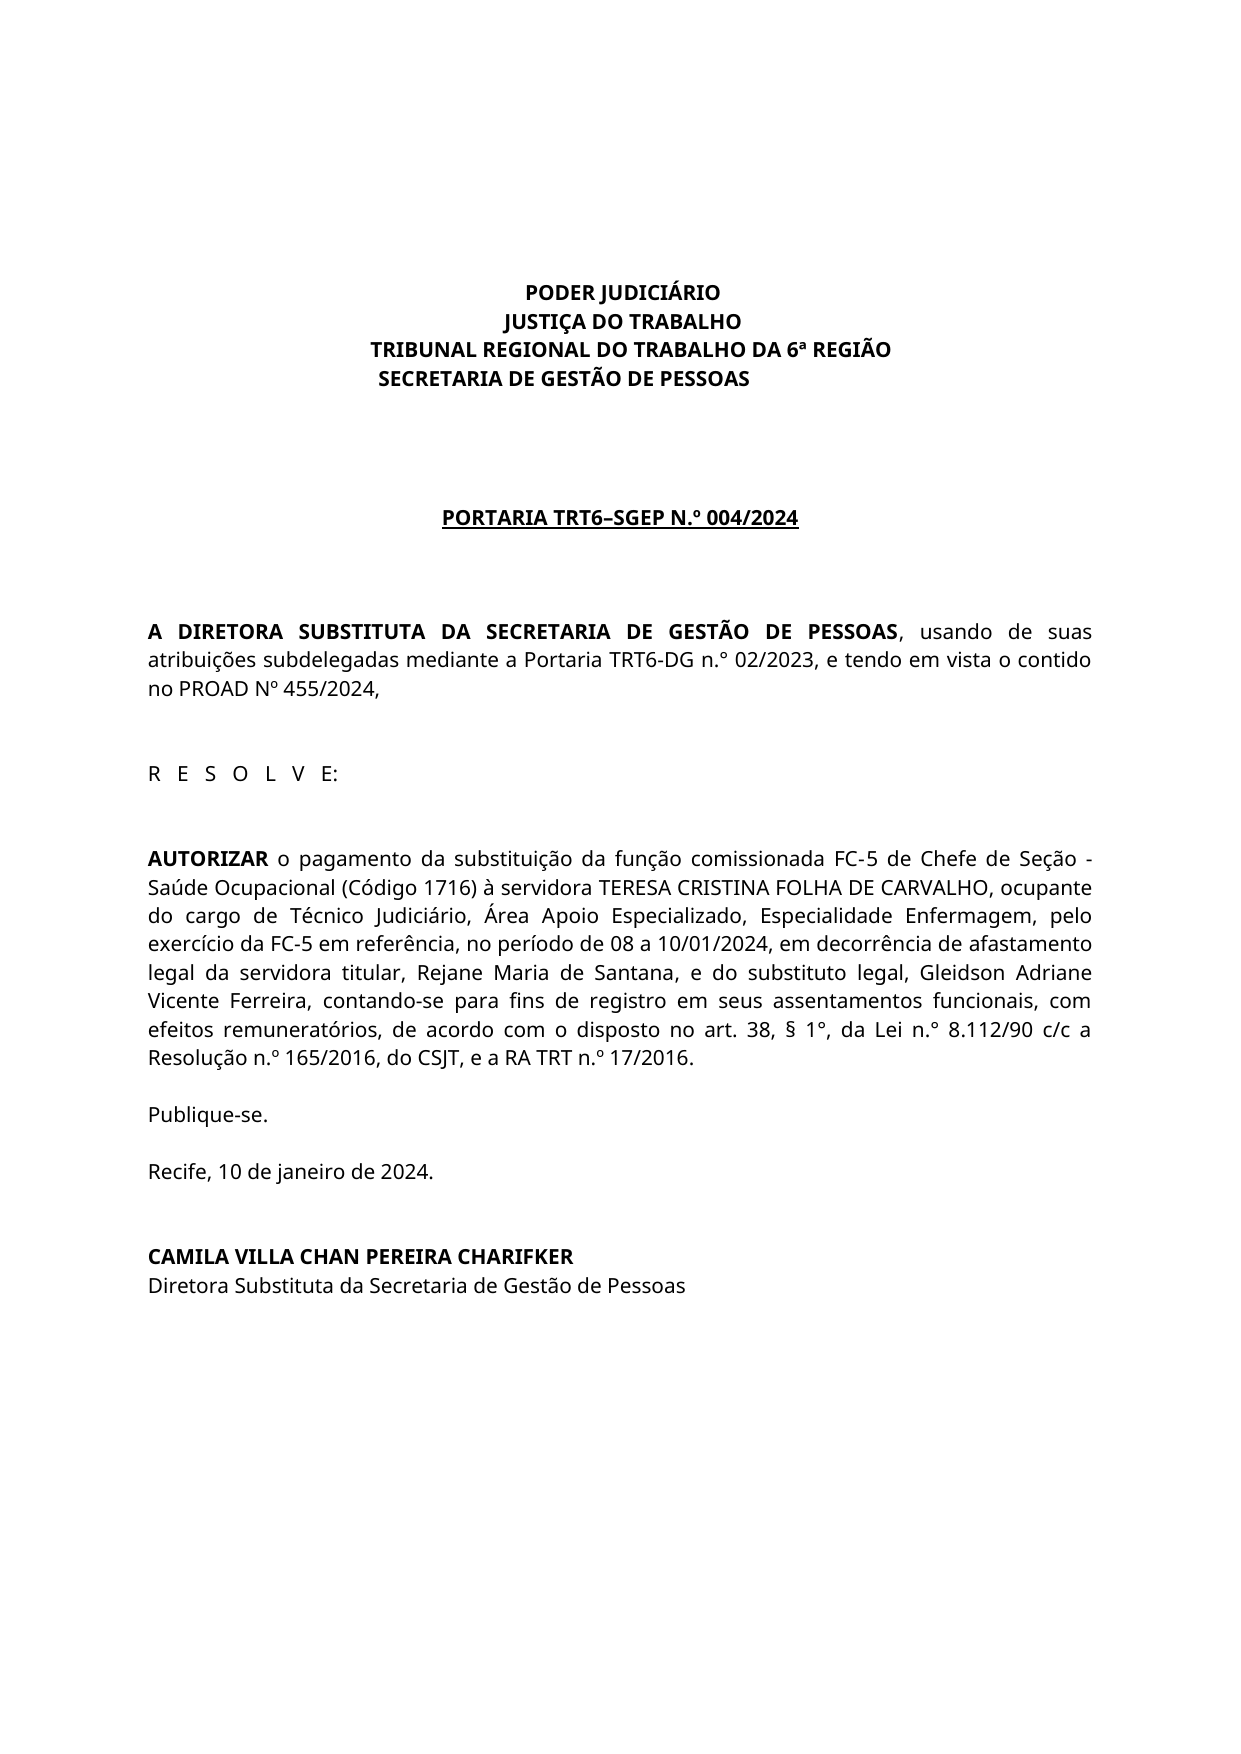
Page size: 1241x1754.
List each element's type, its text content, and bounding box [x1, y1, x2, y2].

text JUSTIÇA DO TRABALHO [148, 307, 1092, 335]
text SECRETARIA DE GESTÃO DE PESSOAS [148, 364, 1087, 392]
text PODER JUDICIÁRIO [148, 278, 1092, 307]
text TRIBUNAL REGIONAL DO TRABALHO DA 6ª REGIÃO [148, 335, 1092, 364]
text AUTORIZAR o pagamento da substituição da função comissionada FC-5 de Chefe de Seção - Saúde Ocupacional (Código 1716) à servidora TERESA CRISTINA FOLHA DE CARVALHO, ocupante do cargo de Técnico Judiciário, Área Apoio Especializado, Especialidade Enfermagem, pelo exercício da FC-5 em referência, no período de 08 a 10/01/2024, em decorrência de afastamento legal da servidora titular, Rejane Maria de Santana, e do substituto legal, Gleidson Adriane Vicente Ferreira, contando-se para fins de registro em seus assentamentos funcionais, com efeitos remuneratórios, de acordo com o disposto no art. 38, § 1°, da Lei n.° 8.112/90 c/c a Resolução n.º 165/2016, do CSJT, e a RA TRT n.º 17/2016. [148, 844, 1092, 1072]
text Recife, 10 de janeiro de 2024. [148, 1157, 1092, 1186]
text PORTARIA TRT6–SGEP N.º 004/2024 [148, 503, 1092, 531]
text R E S O L V E: [148, 759, 1092, 787]
text Diretora Substituta da Secretaria de Gestão de Pessoas [148, 1271, 1092, 1299]
text A DIRETORA SUBSTITUTA DA SECRETARIA DE GESTÃO DE PESSOAS, usando de suas atribuições subdelegadas mediante a Portaria TRT6-DG n.° 02/2023, e tendo em vista o contido no PROAD Nº 455/2024, [148, 617, 1092, 702]
picture [557, 135, 689, 266]
text Publique-se. [148, 1100, 1092, 1129]
text CAMILA VILLA CHAN PEREIRA CHARIFKER [148, 1242, 1092, 1271]
